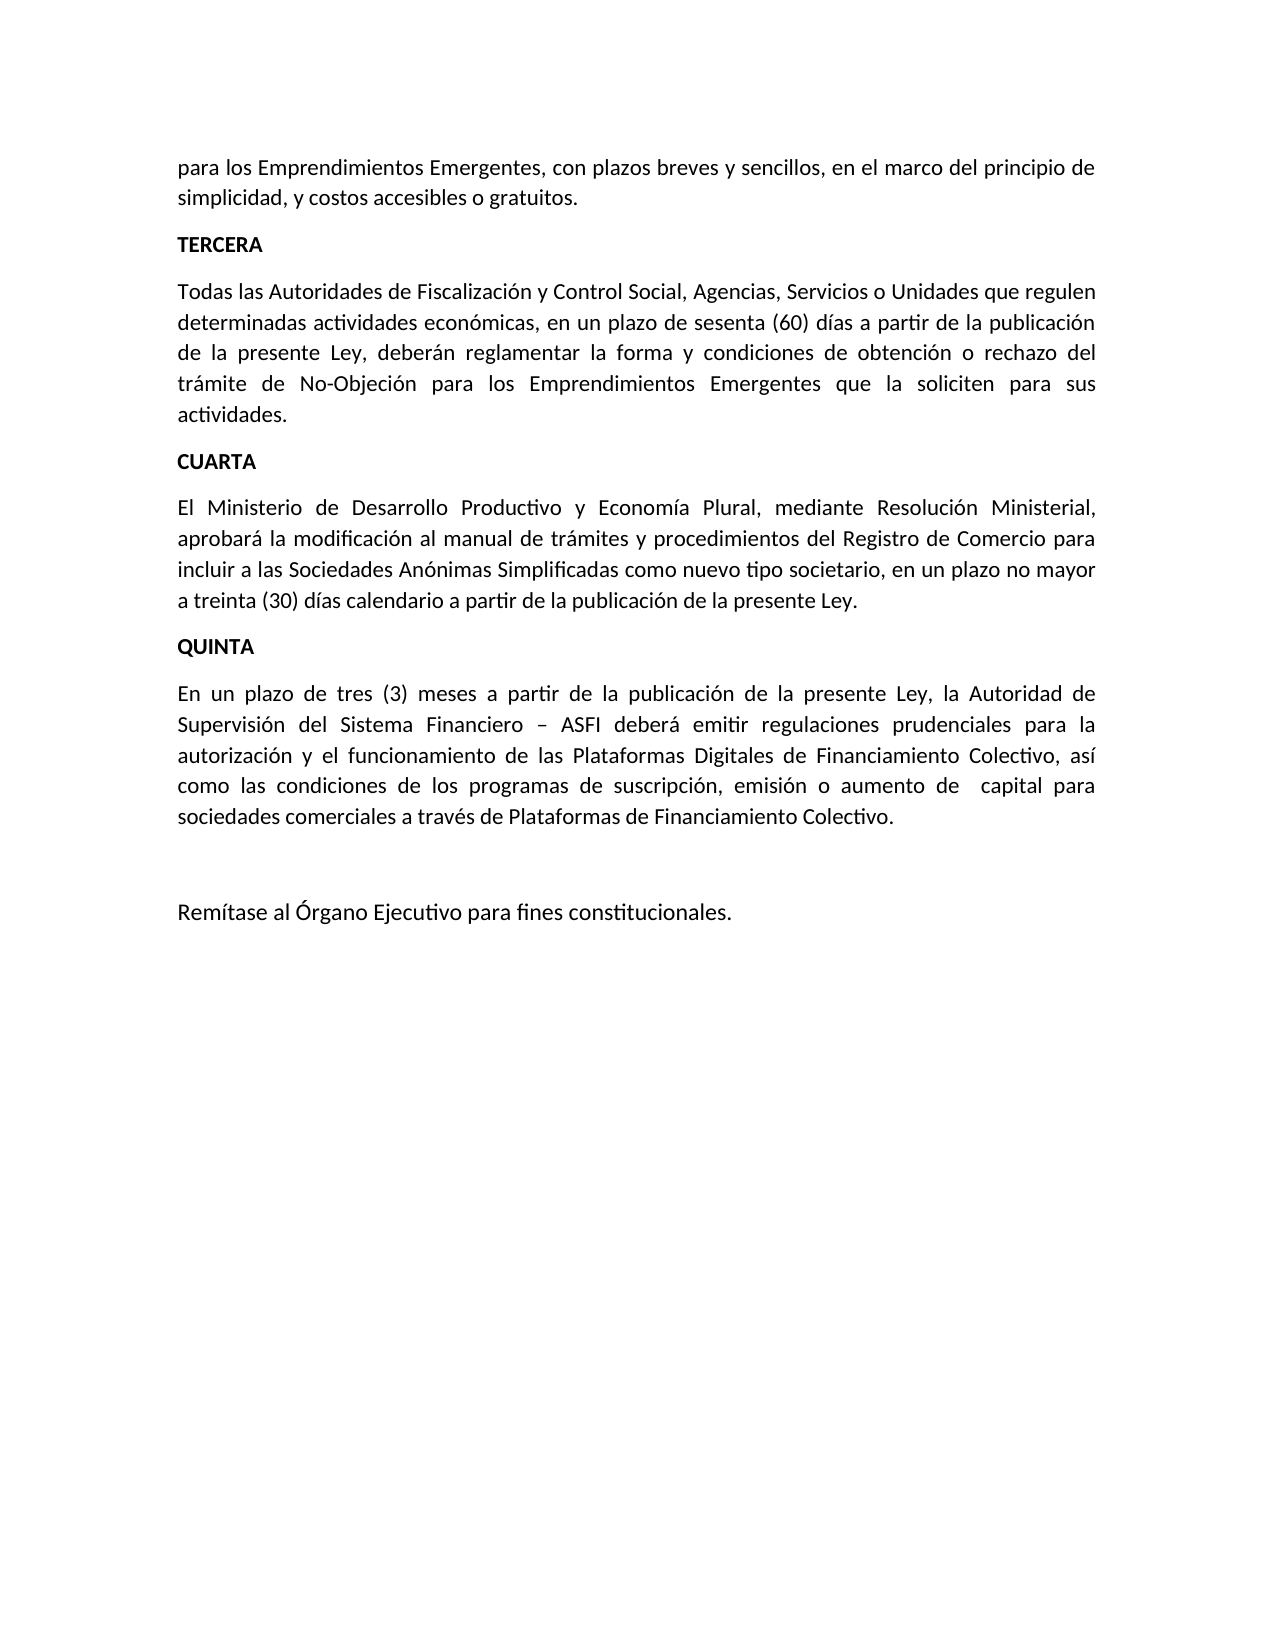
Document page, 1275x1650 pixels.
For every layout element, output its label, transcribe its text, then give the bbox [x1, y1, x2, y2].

text El Ministerio de Desarrollo Productivo y Economía Plural, mediante Resolución Ministerial, aprobará la modificación al manual de trámites y procedimientos del Registro de Comercio para incluir a las Sociedades Anónimas Simplificadas como nuevo tipo societario, en un plazo no mayor a treinta (30) días calendario a partir de la publicación de la presente Ley. [177, 493, 1098, 614]
subtitle TERCERA [177, 230, 1141, 258]
text Remítase al Órgano Ejecutivo para fines constitucionales. [177, 897, 1141, 926]
subtitle CUARTA [177, 447, 1141, 475]
text En un plazo de tres (3) meses a partir de la publicación de la presente Ley, la Autoridad de Supervisión del Sistema Financiero – ASFI deberá emitir regulaciones prudenciales para la autorización y el funcionamiento de las Plataformas Digitales de Financiamiento Colectivo, así como las condiciones de los programas de suscripción, emisión o aumento de capital para sociedades comerciales a través de Plataformas de Financiamiento Colectivo. [177, 679, 1098, 830]
text para los Emprendimientos Emergentes, con plazos breves y sencillos, en el marco del principio de simplicidad, y costos accesibles o gratuitos. [177, 153, 1098, 212]
subtitle QUINTA [177, 632, 1141, 661]
text Todas las Autoridades de Fiscalización y Control Social, Agencias, Servicios o Unidades que regulen determinadas actividades económicas, en un plazo de sesenta (60) días a partir de la publicación de la presente Ley, deberán reglamentar la forma y condiciones de obtención o rechazo del trámite de No-Objeción para los Emprendimientos Emergentes que la soliciten para sus actividades. [177, 277, 1098, 428]
